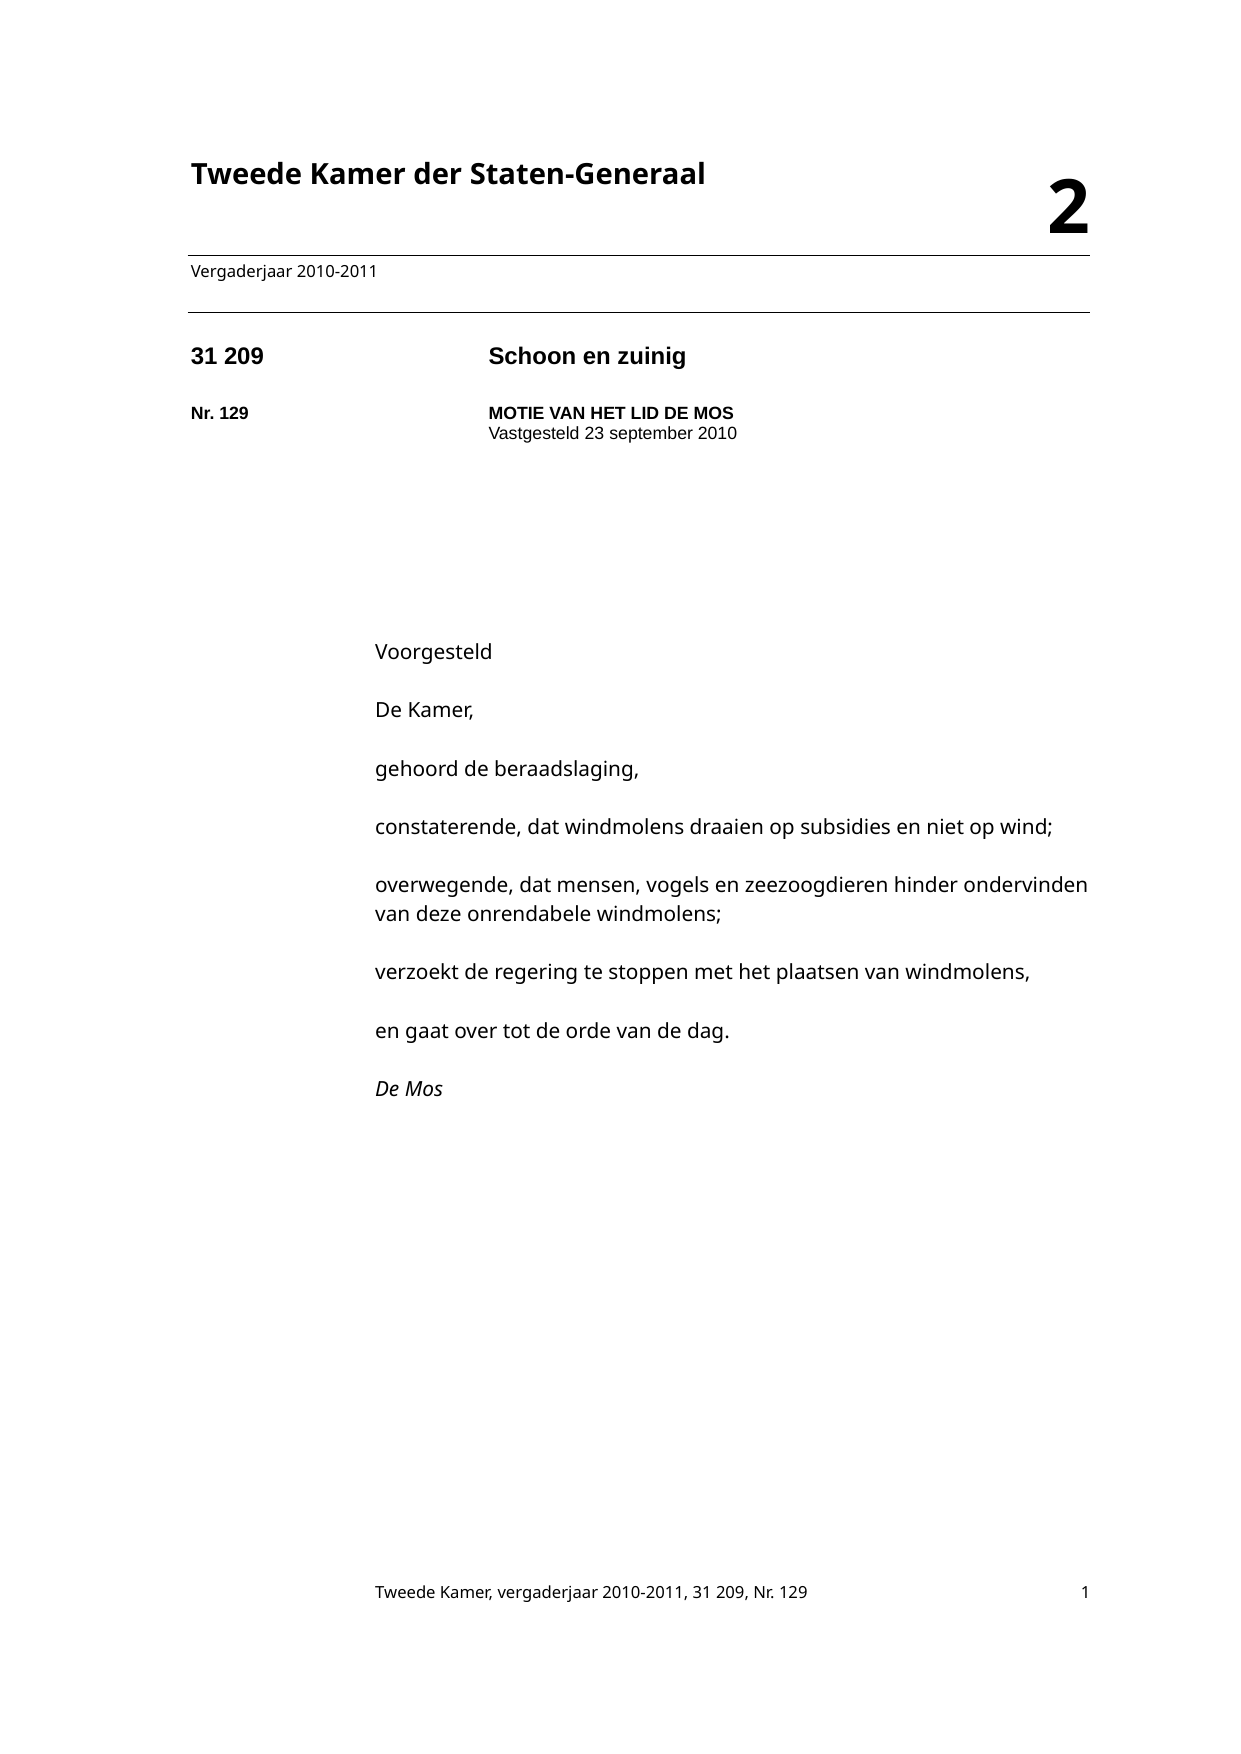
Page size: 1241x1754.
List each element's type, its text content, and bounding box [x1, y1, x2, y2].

table_cell Schoon en zuinig [485, 339, 1090, 399]
text verzoekt de regering te stoppen met het plaatsen van windmolens, [375, 957, 1090, 986]
table_cell [485, 256, 1090, 312]
table_cell [188, 313, 485, 339]
text overwegende, dat mensen, vogels en zeezoogdieren hinder ondervinden van deze onrendabele windmolens; [375, 871, 1090, 927]
table_cell 31 209 [188, 339, 485, 399]
text Voorgesteld [375, 637, 1090, 665]
table_cell MOTIE VAN HET LID DE MOS Vastgesteld 23 september 2010 [485, 399, 1090, 518]
table_header 2 [910, 150, 1090, 255]
text De Mos [375, 1074, 1090, 1103]
text constaterende, dat windmolens draaien op subsidies en niet op wind; [375, 812, 1090, 841]
table_cell [485, 313, 1090, 339]
text De Kamer, [375, 695, 1090, 724]
text gehoord de beraadslaging, [375, 754, 1090, 782]
text en gaat over tot de orde van de dag. [375, 1016, 1090, 1044]
table_cell Vergaderjaar 2010-2011 [188, 256, 485, 312]
table_cell Nr. 129 [188, 399, 485, 518]
table_header Tweede Kamer der Staten-Generaal [188, 150, 909, 255]
